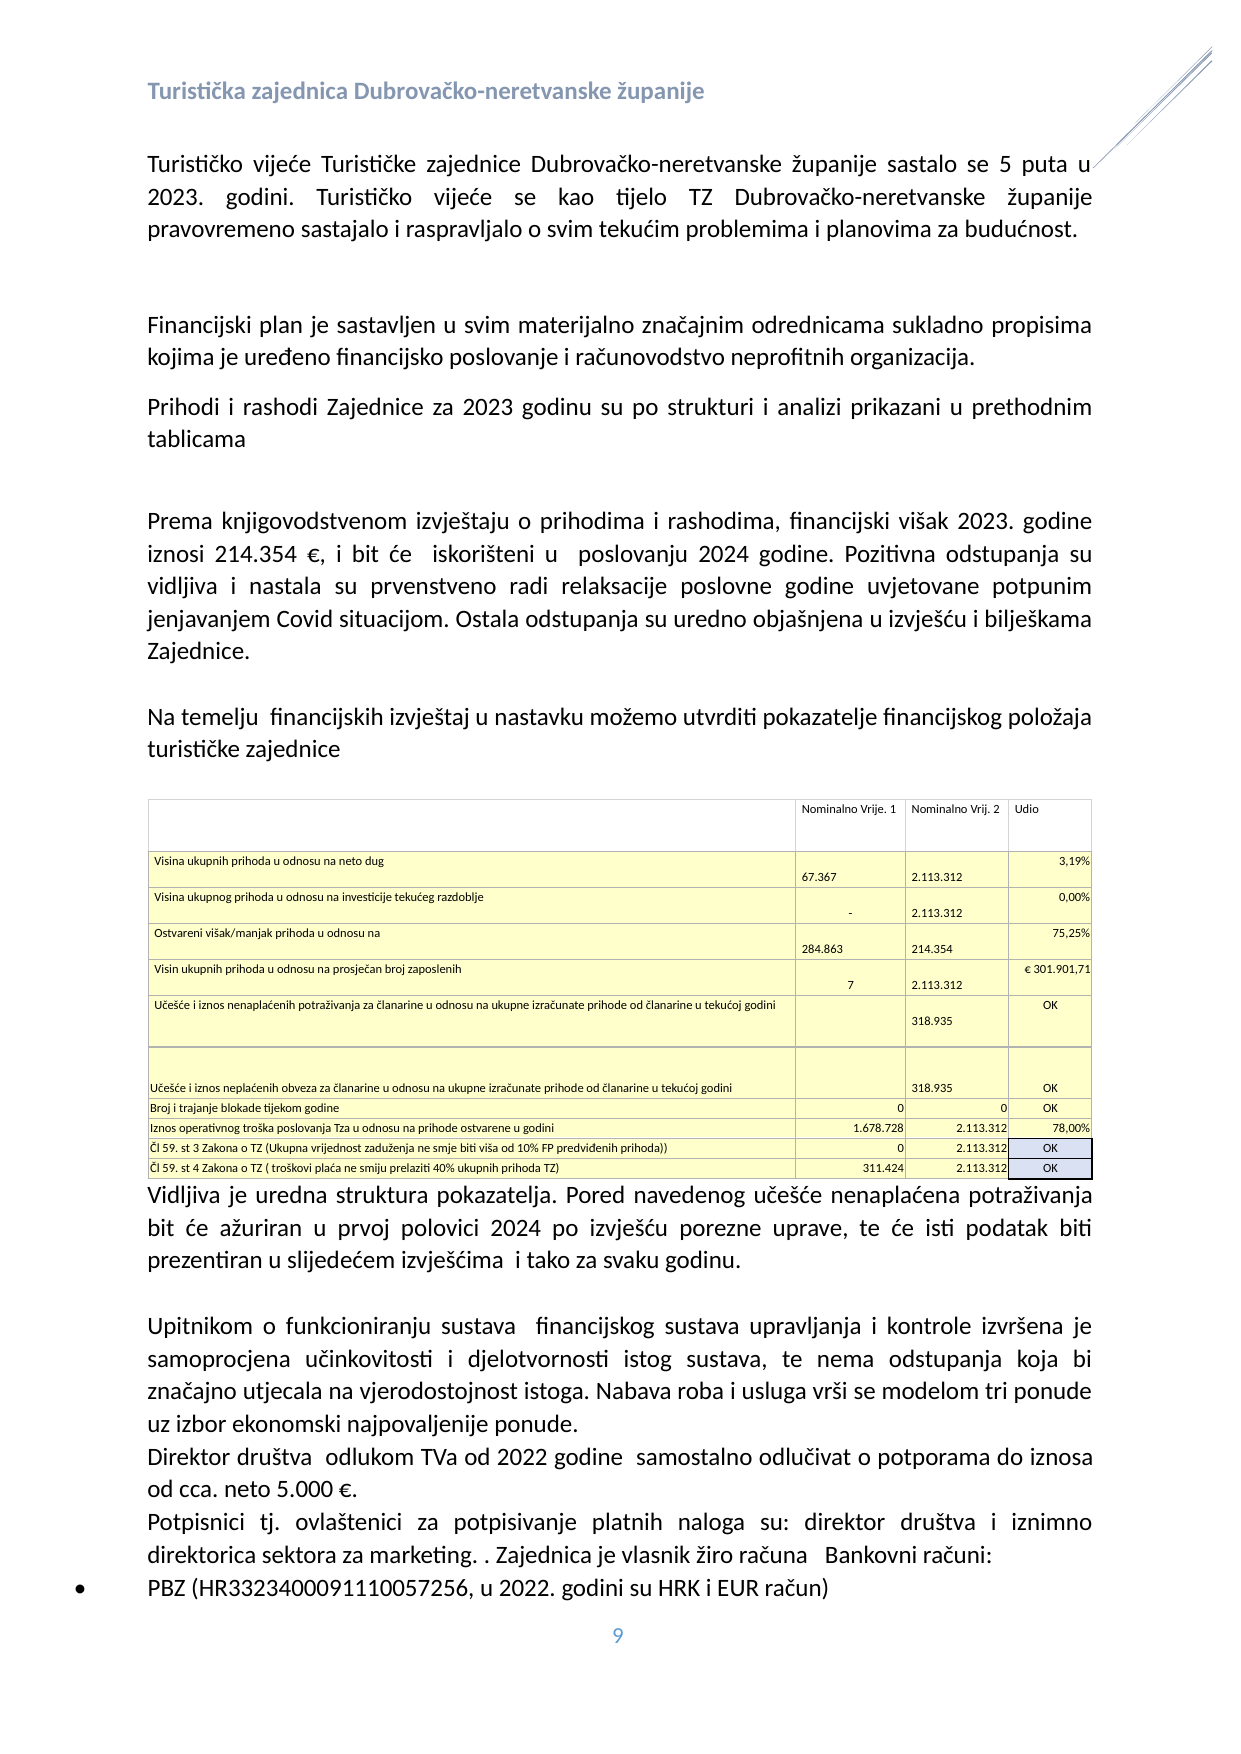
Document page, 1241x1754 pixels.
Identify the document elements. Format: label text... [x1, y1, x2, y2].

table_cell 2.113.312 [906, 1119, 1008, 1137]
table_cell Broj i trajanje blokade tijekom godine [149, 1099, 795, 1118]
table_header [149, 800, 795, 851]
table_cell 2.113.312 [906, 888, 1008, 923]
table_cell Visin ukupnih prihoda u odnosu na prosječan broj zaposlenih [149, 960, 795, 995]
table_cell Čl 59. st 3 Zakona o TZ (Ukupna vrijednost zaduženja ne smje biti viša od 10% FP predviđenih prihoda)) [149, 1139, 795, 1158]
text Upitnikom o funkcioniranju sustava financijskog sustava upravljanja i kontrole izvršena je samoprocjena učinkovitosti i djelotvornosti istog sustava, te nema odstupanja koja bi značajno utjecala na vjerodostojnost istoga. Nabava roba i usluga vrši se modelom tri ponude uz izbor ekonomski najpovaljenije ponude. [147, 1310, 1093, 1438]
table_header Nominalno Vrij. 2 [906, 800, 1008, 851]
text Na temelju financijskih izvještaj u nastavku možemo utvrditi pokazatelje financijskog položaja turističke zajednice [147, 701, 1093, 764]
table_header Nominalno Vrije. 1 [796, 800, 905, 851]
table_cell 0,00% [1009, 888, 1091, 923]
text Potpisnici tj. ovlaštenici za potpisivanje platnih naloga su: direktor društva i iznimno direktorica sektora za marketing. . Zajednica je vlasnik žiro računa Bankovni računi: [147, 1506, 1093, 1569]
table_cell [796, 1048, 905, 1098]
text Prihodi i rashodi Zajednice za 2023 godinu su po strukturi i analizi prikazani u prethodnim tablicama [147, 391, 1094, 454]
table_cell OK [1009, 1048, 1091, 1098]
table_cell 7 [796, 960, 905, 995]
table_cell 3,19% [1009, 852, 1091, 887]
table_cell Čl 59. st 4 Zakona o TZ ( troškovi plaća ne smiju prelaziti 40% ukupnih prihoda TZ) [149, 1159, 795, 1178]
table_cell 2.113.312 [906, 852, 1008, 887]
table_cell 0 [796, 1099, 905, 1118]
table_cell € 301.901,71 [1009, 960, 1091, 995]
table_cell 2.113.312 [906, 1139, 1008, 1158]
table_cell OK [1009, 996, 1091, 1046]
table_cell 284.863 [796, 924, 905, 959]
table_cell Visina ukupnih prihoda u odnosu na neto dug [149, 852, 795, 887]
text Direktor društva odlukom TVa od 2022 godine samostalno odlučivat o potporama do iznosa od cca. neto 5.000 €. [147, 1441, 1094, 1504]
table_cell Učešće i iznos neplaćenih obveza za članarine u odnosu na ukupne izračunate prihode od članarine u tekućoj godini [149, 1048, 795, 1098]
table_cell OK [1009, 1139, 1091, 1158]
table_cell 67.367 [796, 852, 905, 887]
table_cell - [796, 888, 905, 923]
text Prema knjigovodstvenom izvještaju o prihodima i rashodima, financijski višak 2023. godine iznosi 214.354 €, i bit će iskorišteni u poslovanju 2024 godine. Pozitivna odstupanja su vidljiva i nastala su prvenstveno radi relaksacije poslovne godine uvjetovane potpunim jenjavanjem Covid situacijom. Ostala odstupanja su uredno objašnjena u izvješću i bilješkama Zajednice. [147, 505, 1093, 666]
table_cell 318.935 [906, 996, 1008, 1046]
table_cell OK [1009, 1159, 1091, 1178]
table_cell 1.678.728 [796, 1119, 905, 1137]
table_cell 214.354 [906, 924, 1008, 959]
table_cell Visina ukupnog prihoda u odnosu na investicije tekućeg razdoblje [149, 888, 795, 923]
table_cell 0 [796, 1139, 905, 1158]
table_cell OK [1009, 1099, 1091, 1118]
table_cell 318.935 [906, 1048, 1008, 1098]
table_cell 2.113.312 [906, 1159, 1008, 1178]
table_cell Iznos operativnog troška poslovanja Tza u odnosu na prihode ostvarene u godini [149, 1119, 795, 1137]
table_cell 78,00% [1009, 1119, 1091, 1137]
table_cell 311.424 [796, 1159, 905, 1178]
text Vidljiva je uredna struktura pokazatelja. Pored navedenog učešće nenaplaćena potraživanja bit će ažuriran u prvoj polovici 2024 po izvješću porezne uprave, te će isti podatak biti prezentiran u slijedećem izvješćima i tako za svaku godinu. [147, 1179, 1093, 1275]
table_cell 2.113.312 [906, 960, 1008, 995]
table_cell Ostvareni višak/manjak prihoda u odnosu na [149, 924, 795, 959]
list PBZ (HR3323400091110057256, u 2022. godini su HRK i EUR račun) [74, 1572, 1093, 1602]
text Financijski plan je sastavljen u svim materijalno značajnim odrednicama sukladno propisima kojima je uređeno financijsko poslovanje i računovodstvo neprofitnih organizacija. [147, 309, 1093, 372]
table_cell Učešće i iznos nenaplaćenih potraživanja za članarine u odnosu na ukupne izračunate prihode od članarine u tekućoj godini [149, 996, 795, 1046]
table_cell [796, 996, 905, 1046]
table_cell 0 [906, 1099, 1008, 1118]
table_cell 75,25% [1009, 924, 1091, 959]
text Turističko vijeće Turističke zajednice Dubrovačko-neretvanske županije sastalo se 5 puta u 2023. godini. Turističko vijeće se kao tijelo TZ Dubrovačko-neretvanske županije pravovremeno sastajalo i raspravljalo o svim tekućim problemima i planovima za budućnost. [147, 148, 1093, 244]
table_header Udio [1009, 800, 1091, 851]
